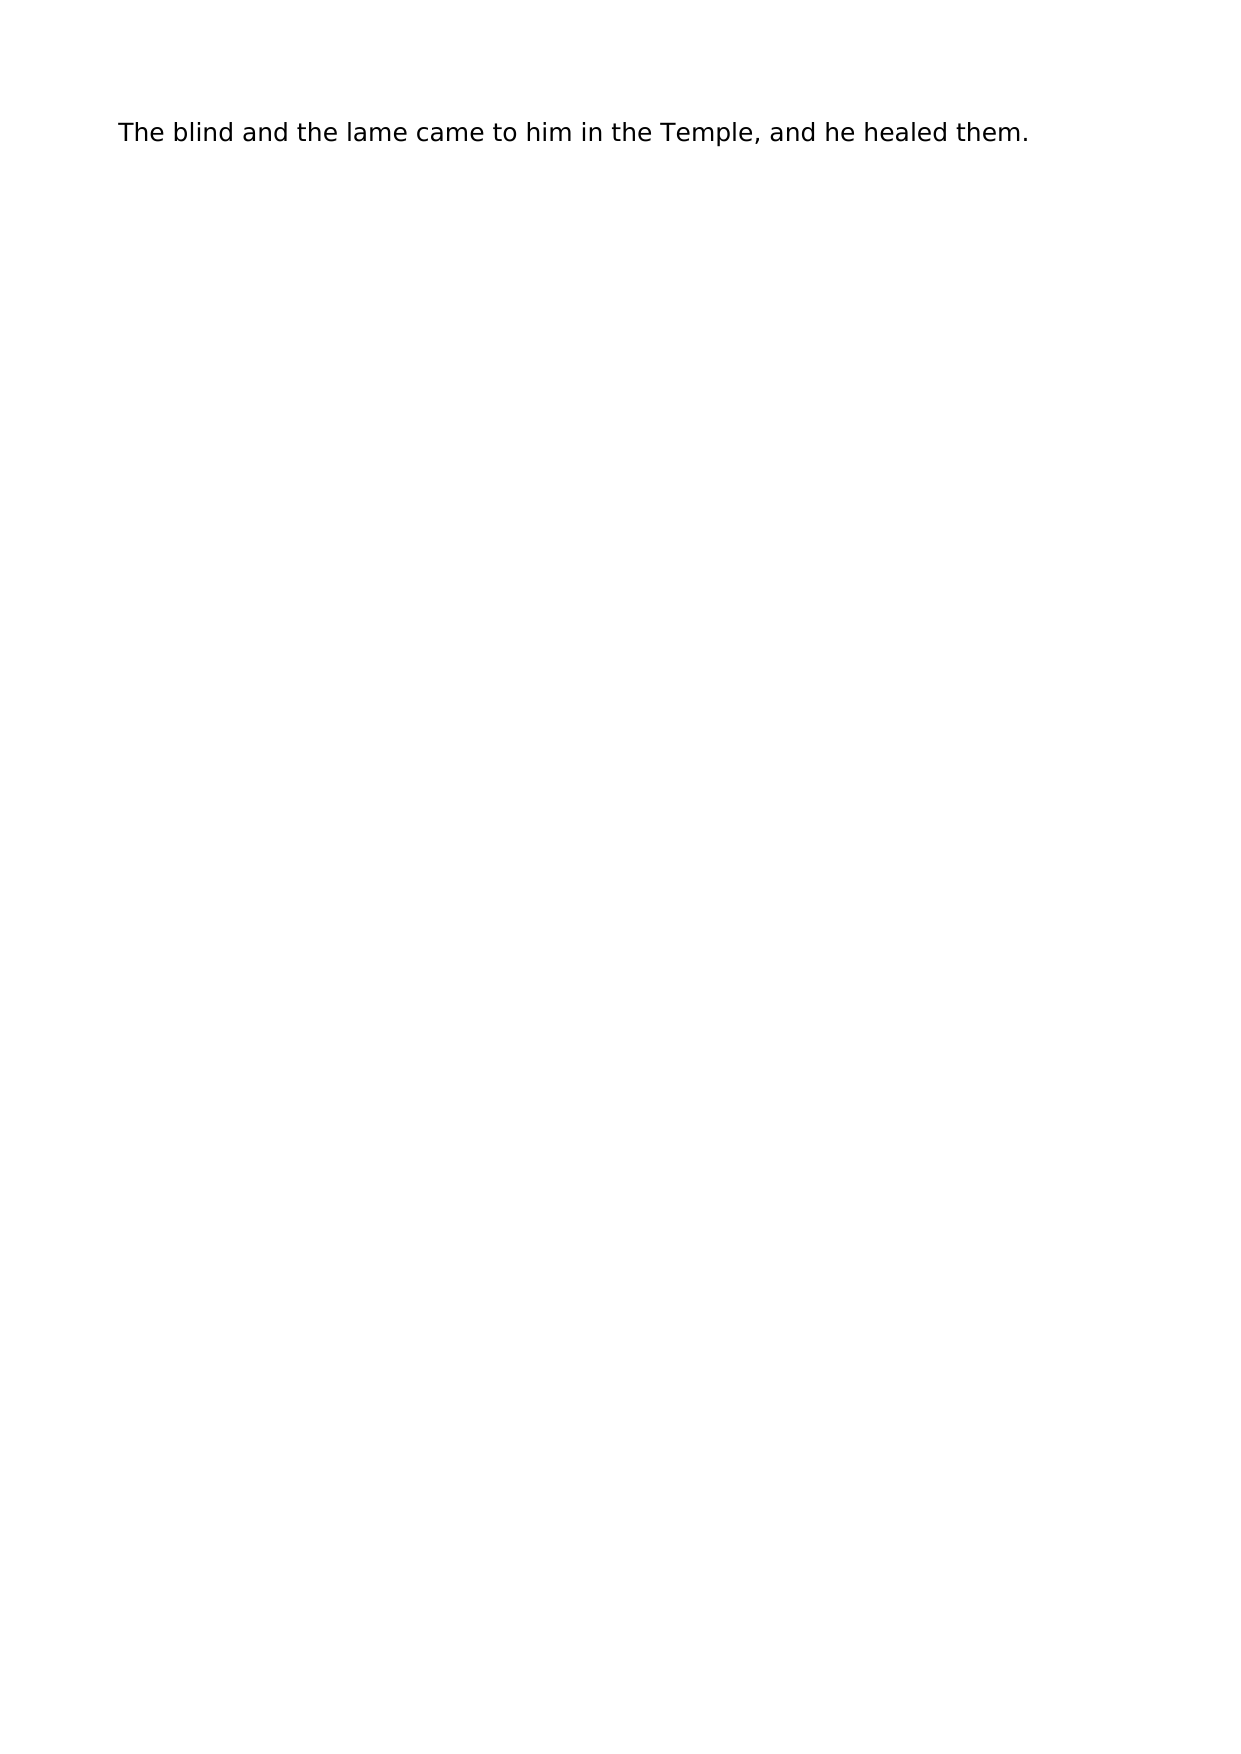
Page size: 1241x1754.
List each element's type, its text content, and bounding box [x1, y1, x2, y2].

text The blind and the lame came to him in the Temple, and he healed them. [118, 118, 1122, 147]
